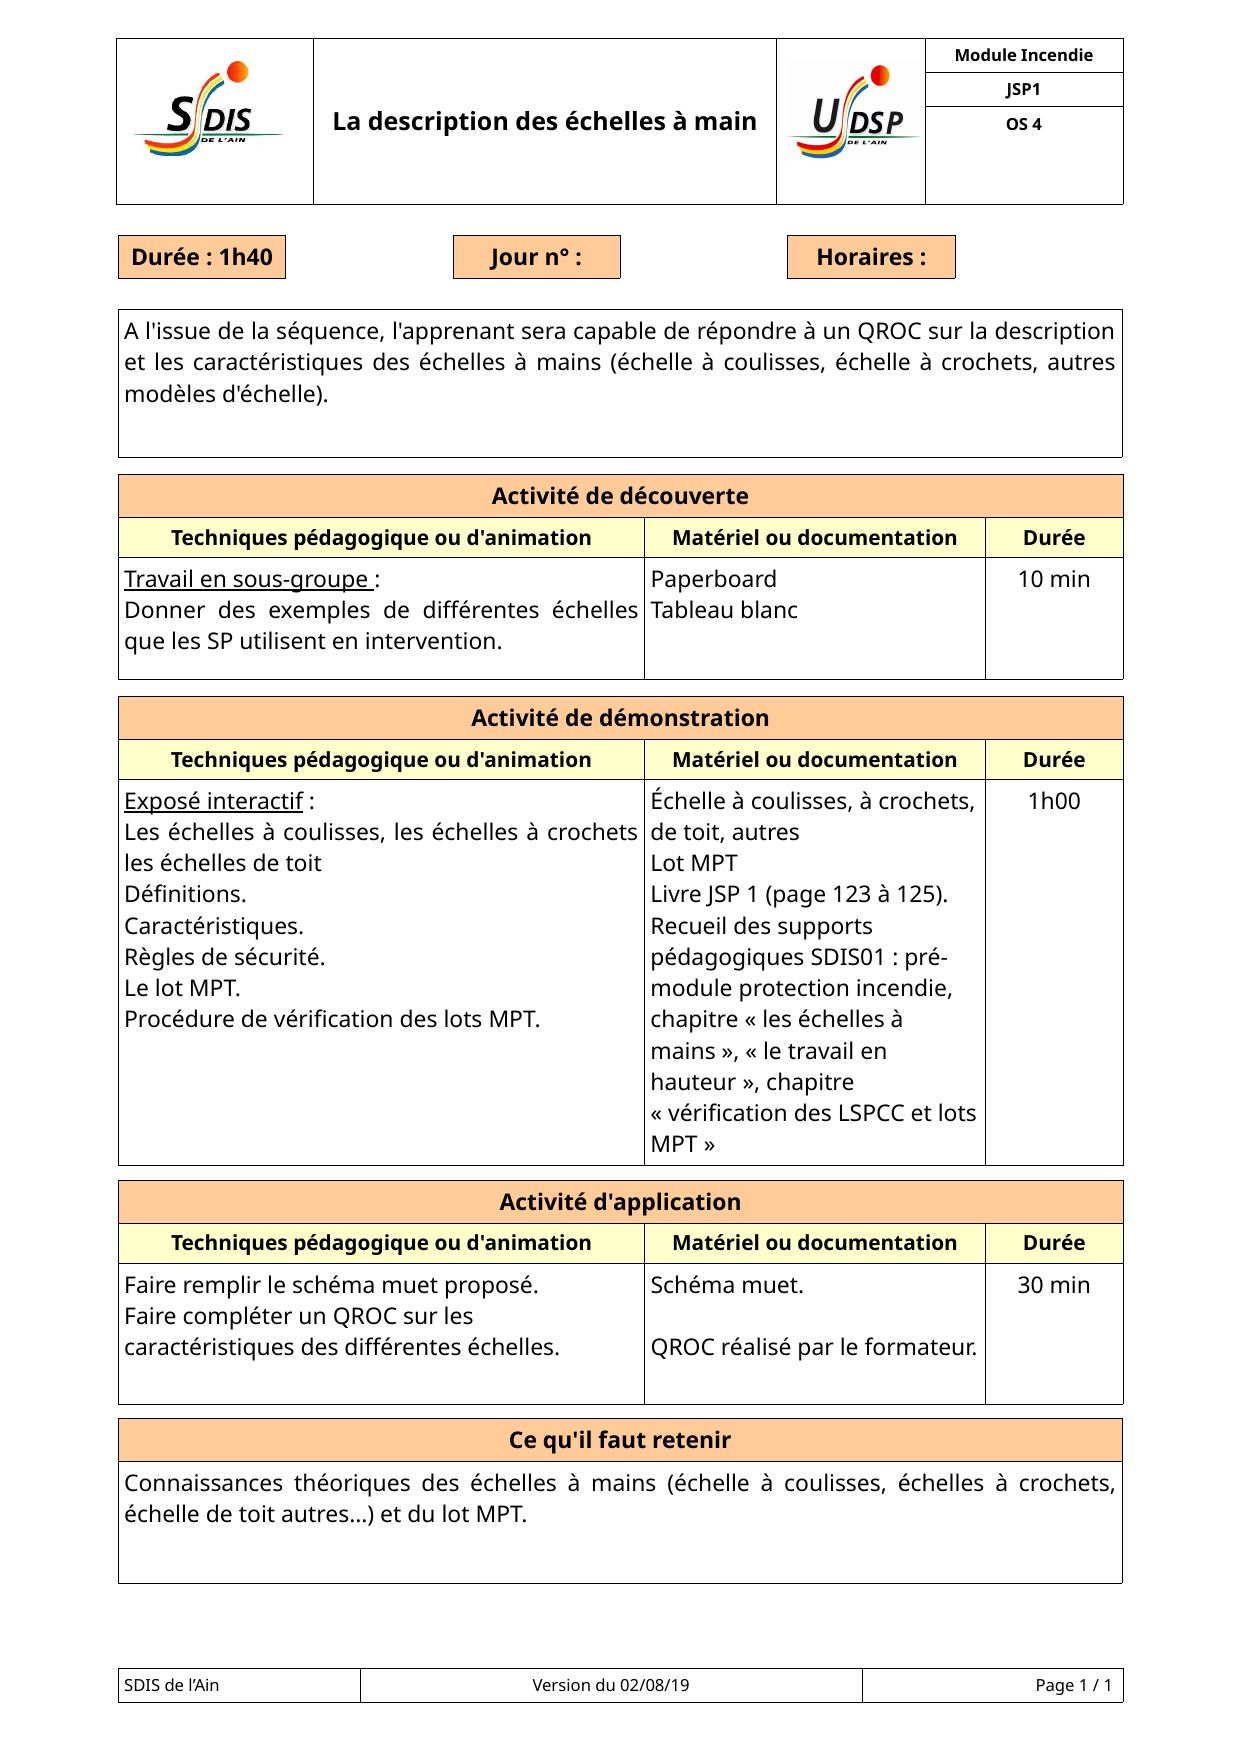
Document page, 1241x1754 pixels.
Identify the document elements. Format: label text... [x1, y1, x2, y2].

table_cell Durée [986, 518, 1123, 557]
table_cell Exposé interactif : Les échelles à coulisses, les échelles à crochets les échelles de toit Définitions. Caractéristiques. Règles de sécurité. Le lot MPT. Procédure de vérification des lots MPT. [119, 780, 644, 1165]
table_cell 10 min [986, 558, 1123, 679]
table_header Jour n° : [454, 236, 620, 278]
table_cell Techniques pédagogique ou d'animation [119, 740, 644, 779]
table_cell Durée [986, 740, 1123, 779]
table_header Activité de découverte [119, 475, 1123, 517]
table_header Activité de démonstration [119, 697, 1123, 739]
table_header Activité d'application [119, 1181, 1123, 1223]
table_header [777, 39, 925, 204]
table_cell Schéma muet. QROC réalisé par le formateur. [645, 1264, 985, 1403]
table_cell Techniques pédagogique ou d'animation [119, 1224, 644, 1263]
table_header Ce qu'il faut retenir [119, 1419, 1122, 1461]
table_header Durée : 1h40 [119, 236, 285, 278]
table_cell Matériel ou documentation [645, 1224, 985, 1263]
table_cell JSP1 [926, 73, 1123, 106]
picture [785, 59, 923, 161]
table_header [117, 39, 313, 204]
table_header Module Incendie [926, 39, 1123, 72]
table_cell 1h00 [986, 780, 1123, 1165]
table_cell Connaissances théoriques des échelles à mains (échelle à coulisses, échelles à crochets, échelle de toit autres…) et du lot MPT. [119, 1462, 1122, 1583]
table_header A l'issue de la séquence, l'apprenant sera capable de répondre à un QROC sur la description et les caractéristiques des échelles à mains (échelle à coulisses, échelle à crochets, autres modèles d'échelle). [119, 310, 1122, 457]
table_cell Échelle à coulisses, à crochets, de toit, autres Lot MPT Livre JSP 1 (page 123 à 125). Recueil des supports pédagogiques SDIS01 : pré-module protection incendie, chapitre « les échelles à mains », « le travail en hauteur », chapitre « vérification des LSPCC et lots MPT » [645, 780, 985, 1165]
table_cell Travail en sous-groupe : Donner des exemples de différentes échelles que les SP utilisent en intervention. [119, 558, 644, 679]
table_cell Durée [986, 1224, 1123, 1263]
table_header [621, 235, 787, 278]
table_cell Matériel ou documentation [645, 518, 985, 557]
table_header [956, 235, 1122, 278]
table_cell Techniques pédagogique ou d'animation [119, 518, 644, 557]
table_header La description des échelles à main [314, 39, 776, 204]
table_cell OS 4 [926, 107, 1123, 204]
table_cell Matériel ou documentation [645, 740, 985, 779]
table_cell Paperboard Tableau blanc [645, 558, 985, 679]
table_header Horaires : [788, 236, 955, 278]
table_cell 30 min [986, 1264, 1123, 1403]
table_cell Faire remplir le schéma muet proposé. Faire compléter un QROC sur les caractéristiques des différentes échelles. [119, 1264, 644, 1403]
picture [133, 61, 284, 156]
table_header [286, 235, 453, 278]
